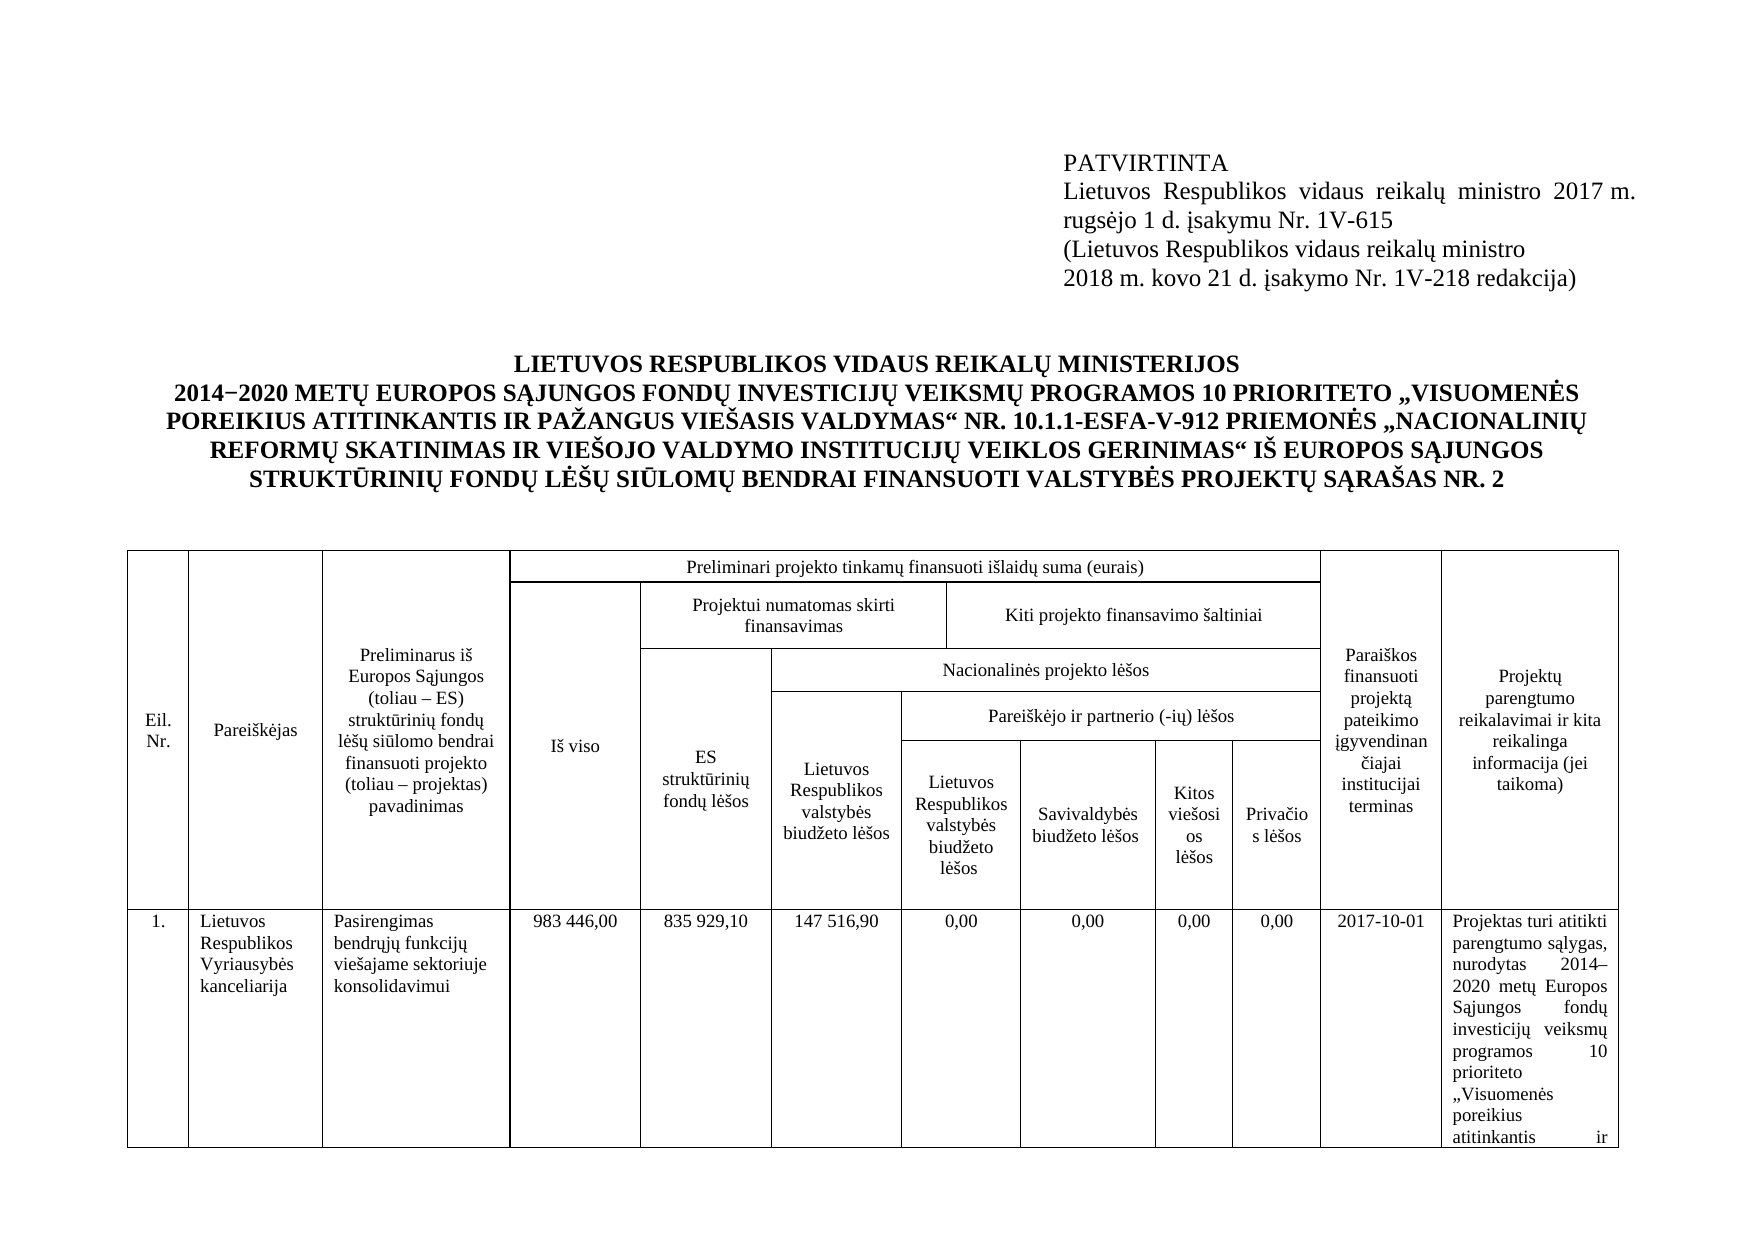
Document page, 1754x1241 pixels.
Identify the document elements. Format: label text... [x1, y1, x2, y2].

table_header [1619, 550, 1624, 581]
table_header Pareiškėjas [189, 551, 322, 909]
table_cell 0,00 [1233, 910, 1320, 1147]
table_cell [1619, 648, 1624, 691]
table_cell Kiti projekto finansavimo šaltiniai [947, 583, 1320, 648]
table_cell Projektas turi atitikti parengtumo sąlygas, nurodytas 2014–2020 metų Europos Sąjungos fondų investicijų veiksmų programos 10 prioriteto „Visuomenės poreikius atitinkantis ir [1442, 910, 1618, 1147]
table_header Eil. Nr. [128, 551, 188, 909]
table_cell Nacionalinės projekto lėšos [772, 649, 1320, 691]
text 2014−2020 METŲ EUROPOS SĄJUNGOS FONDŲ INVESTICIJŲ VEIKSMŲ PROGRAMOS 10 PRIORITETO „VISUOMENĖS POREIKIUS ATITINKANTIS IR PAŽANGUS VIEŠASIS VALDYMAS“ NR. 10.1.1-ESFA-V-912 PRIEMONĖS „NACIONALINIŲ REFORMŲ SKATINIMAS IR VIEŠOJO VALDYMO INSTITUCIJŲ VEIKLOS GERINIMAS“ IŠ EUROPOS SĄJUNGOS STRUKTŪRINIŲ FONDŲ LĖŠŲ SIŪLOMŲ BENDRAI FINANSUOTI VALSTYBĖS PROJEKTŲ SĄRAŠAS NR. 2 [118, 378, 1636, 493]
table_cell 1. [128, 910, 188, 1147]
table_cell Lietuvos Respublikos Vyriausybės kanceliarija [189, 910, 322, 1147]
table_header Preliminarus iš Europos Sąjungos (toliau – ES) struktūrinių fondų lėšų siūlomo bendrai finansuoti projekto (toliau – projektas) pavadinimas [323, 551, 509, 909]
text 2018 m. kovo 21 d. įsakymo Nr. 1V-218 redakcija) [1063, 263, 1636, 291]
table_cell [1619, 581, 1624, 648]
text PATVIRTINTA [1063, 148, 1636, 176]
table_cell Iš viso [511, 583, 640, 909]
table_cell Projektui numatomas skirti finansavimas [641, 583, 946, 648]
table_cell 0,00 [1156, 910, 1232, 1147]
table_cell 0,00 [1021, 910, 1155, 1147]
table_cell Savivaldybės biudžeto lėšos [1021, 741, 1155, 909]
table_cell 2017-10-01 [1321, 910, 1441, 1147]
table_cell 983 446,00 [511, 910, 640, 1147]
text LIETUVOS RESPUBLIKOS VIDAUS REIKALŲ MINISTERIJOS [118, 349, 1636, 378]
text Lietuvos Respublikos vidaus reikalų ministro 2017 m. rugsėjo 1 d. įsakymu Nr. 1V-615 [1063, 176, 1636, 234]
table_cell 147 516,90 [772, 910, 901, 1147]
table_cell Kitos viešosios lėšos [1156, 741, 1232, 909]
text (Lietuvos Respublikos vidaus reikalų ministro [1063, 234, 1636, 263]
table_cell 835 929,10 [641, 910, 771, 1147]
table_cell [1619, 740, 1624, 909]
table_cell ES struktūrinių fondų lėšos [641, 649, 771, 909]
table_cell 0,00 [902, 910, 1020, 1147]
table_header Projektų parengtumo reikalavimai ir kita reikalinga informacija (jei taikoma) [1442, 551, 1618, 909]
table_cell Pasirengimas bendrųjų funkcijų viešajame sektoriuje konsolidavimui [323, 910, 509, 1147]
table_cell [1619, 691, 1624, 739]
table_cell [1619, 909, 1624, 1147]
table_cell Privačios lėšos [1233, 741, 1320, 909]
table_header Paraiškos finansuoti projektą pateikimo įgyvendinančiajai institucijai terminas [1321, 551, 1441, 909]
table_cell Pareiškėjo ir partnerio (-ių) lėšos [902, 692, 1320, 739]
table_cell Lietuvos Respublikos valstybės biudžeto lėšos [772, 692, 901, 909]
table_cell Lietuvos Respublikos valstybės biudžeto lėšos [902, 741, 1020, 909]
table_header Preliminari projekto tinkamų finansuoti išlaidų suma (eurais) [511, 551, 1320, 581]
